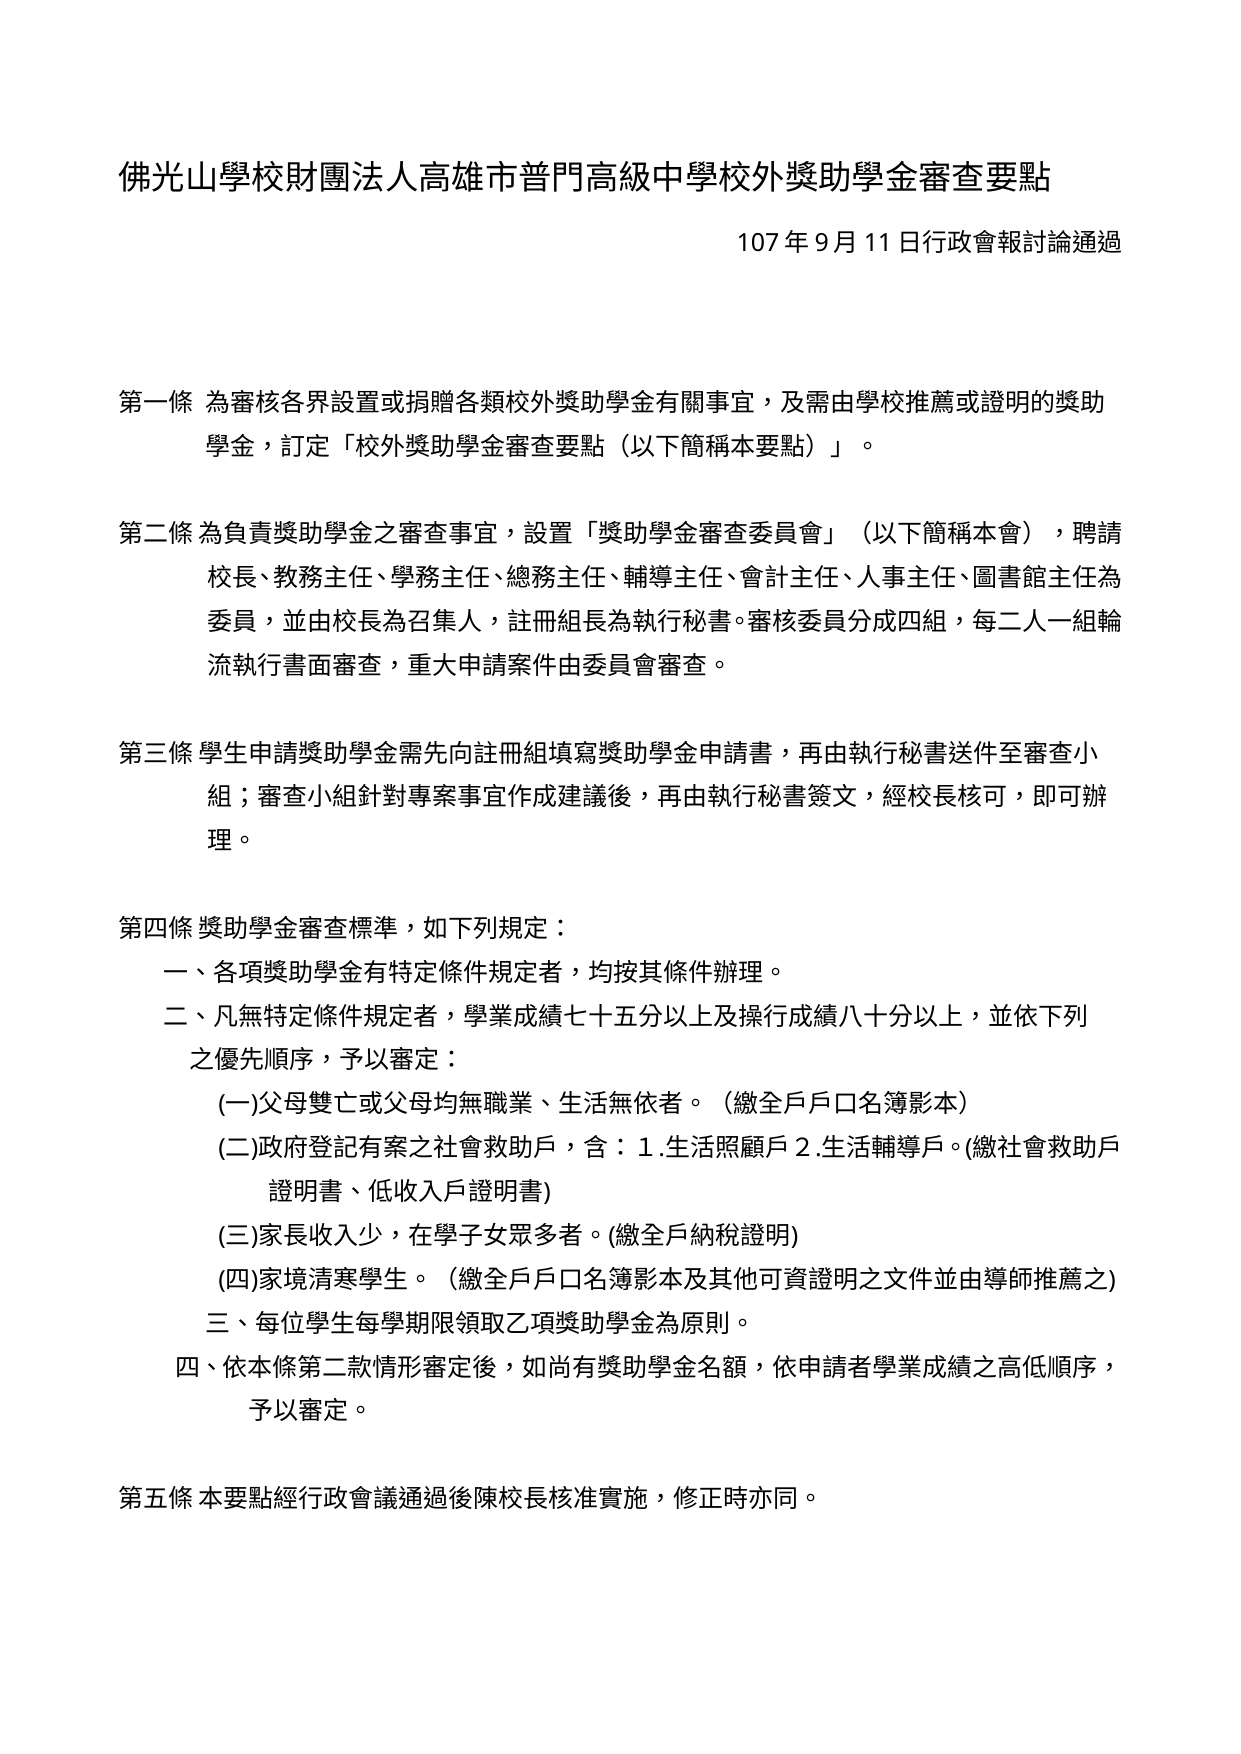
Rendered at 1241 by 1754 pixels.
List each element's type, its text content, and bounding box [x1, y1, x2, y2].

text 二、凡無特定條件規定者，學業成績七十五分以上及操行成績八十分以上，並依下列 [118, 992, 1122, 1036]
text 一、各項獎助學金有特定條件規定者，均按其條件辦理。 [118, 948, 1122, 992]
text 第二條 為負責獎助學金之審查事宜，設置「獎助學金審查委員會」（以下簡稱本會），聘請校長、教務主任、學務主任、總務主任、輔導主任、會計主任、人事主任、圖書館主任為委員，並由校長為召集人，註冊組長為執行秘書。審核委員分成四組，每二人一組輪流執行書面審查，重大申請案件由委員會審查。 [118, 510, 1122, 685]
list 為審核各界設置或捐贈各類校外獎助學金有關事宜，及需由學校推薦或證明的獎助學金，訂定「校外獎助學金審查要點（以下簡稱本要點）」。 [118, 378, 1122, 466]
text (一)父母雙亡或父母均無職業、生活無依者。（繳全戶戶口名簿影本） [193, 1080, 1122, 1124]
text 第四條 獎助學金審查標準，如下列規定： [118, 905, 1122, 948]
text 第五條 本要點經行政會議通過後陳校長核准實施，修正時亦同。 [118, 1475, 1122, 1519]
text 佛光山學校財團法人高雄市普門高級中學校外獎助學金審查要點 [118, 131, 1122, 219]
text 之優先順序，予以審定： [118, 1036, 1122, 1080]
text (二)政府登記有案之社會救助戶，含：１.生活照顧戶２.生活輔導戶。(繳社會救助戶證明書、低收入戶證明書) [118, 1124, 1122, 1212]
text 第三條 學生申請獎助學金需先向註冊組填寫獎助學金申請書，再由執行秘書送件至審查小組；審查小組針對專案事宜作成建議後，再由執行秘書簽文，經校長核可，即可辦理。 [118, 729, 1122, 861]
text 三、每位學生每學期限領取乙項獎助學金為原則。 [118, 1299, 1122, 1343]
text 107年9月11日行政會報討論通過 [118, 219, 1122, 263]
text 四、依本條第二款情形審定後，如尚有獎助學金名額，依申請者學業成績之高低順序，予以審定。 [118, 1343, 1122, 1431]
text (四)家境清寒學生。（繳全戶戶口名簿影本及其他可資證明之文件並由導師推薦之) [118, 1256, 1122, 1299]
text (三)家長收入少，在學子女眾多者。(繳全戶納稅證明) [118, 1212, 1122, 1256]
